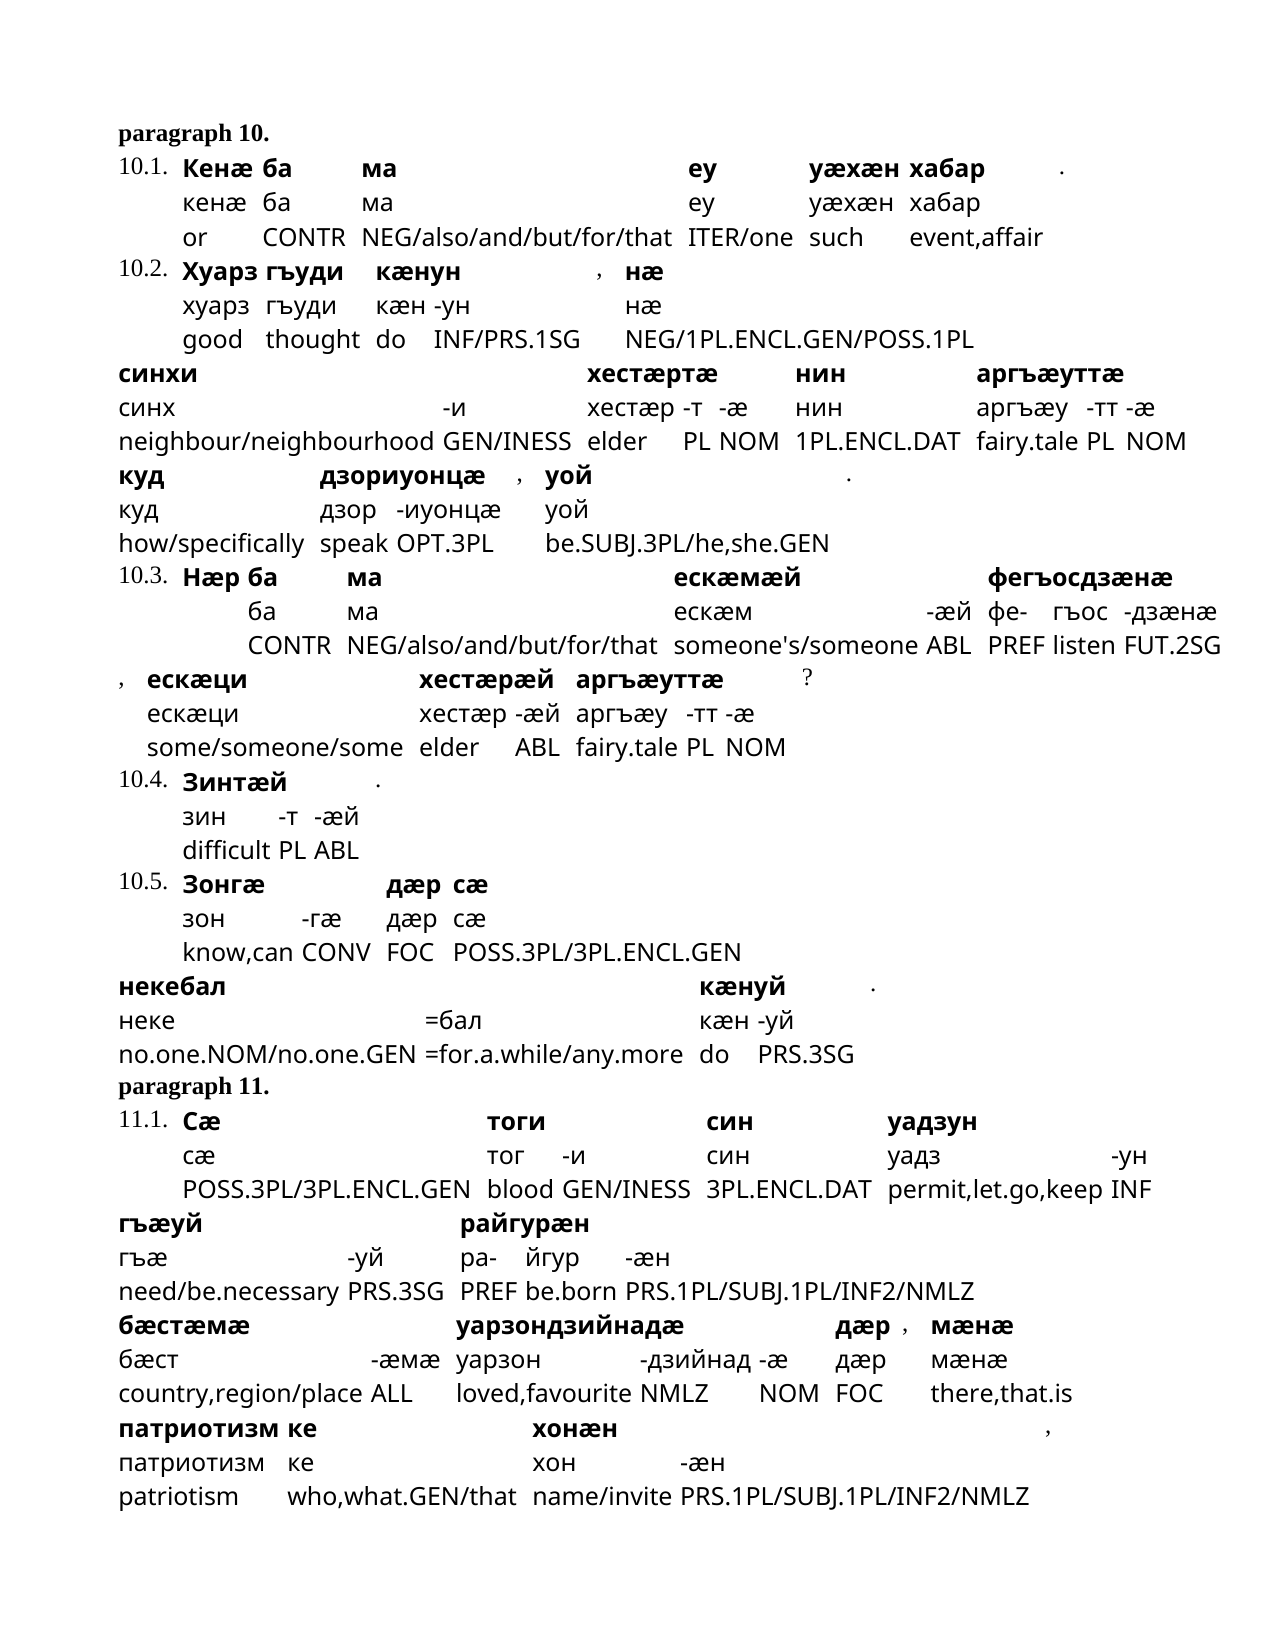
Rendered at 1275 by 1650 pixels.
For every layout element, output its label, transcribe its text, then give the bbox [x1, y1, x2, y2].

text уой [545, 458, 838, 492]
text 10.4. [118, 764, 174, 793]
text -гæ [301, 900, 371, 934]
text paragraph 10. [118, 118, 1249, 147]
text ALL [371, 1376, 441, 1410]
text нин [795, 355, 968, 389]
text neighbour/neighbourhood [118, 423, 435, 458]
text -ун [434, 287, 581, 321]
text патриотизм [118, 1410, 279, 1444]
text INF/PRS.1SG [434, 321, 581, 355]
text уарзон [456, 1342, 632, 1376]
text Нæр [182, 560, 240, 594]
text ескæци [147, 662, 411, 696]
text elder [587, 423, 675, 458]
text FOC [835, 1376, 887, 1410]
text PREF [459, 1274, 517, 1308]
text сæ [453, 866, 750, 900]
text -дзийнад [639, 1342, 751, 1376]
text NEG/also/and/but/for/that [346, 628, 658, 662]
text -æмæ [371, 1342, 441, 1376]
text someone's/someone [673, 628, 919, 662]
text NEG/1PL.ENCL.GEN/POSS.1PL [624, 321, 974, 355]
text син [706, 1138, 872, 1172]
text need/be.necessary [118, 1274, 339, 1308]
text хабар [909, 151, 1051, 185]
text синх [118, 389, 435, 423]
text фегъосдзæнæ [987, 560, 1229, 594]
text -æ [725, 696, 787, 730]
text аргъæуттæ [976, 355, 1194, 389]
text хабар [909, 185, 1043, 219]
text difficult [182, 832, 271, 866]
text ма [361, 185, 673, 219]
text ескæмæй [673, 560, 980, 594]
text -дзæнæ [1123, 594, 1222, 628]
text no.one.NOM/no.one.GEN [118, 1037, 417, 1071]
text 10.1. [118, 151, 174, 180]
text дæр [386, 900, 438, 934]
text кенæ [182, 185, 247, 219]
text дæр [835, 1308, 894, 1342]
text -æн [625, 1240, 975, 1274]
text PRS.3SG [347, 1274, 444, 1308]
text -тт [1086, 389, 1118, 423]
text 1PL.ENCL.DAT [795, 423, 961, 458]
text ескæци [147, 696, 404, 730]
text дæр [386, 866, 445, 900]
text сæ [453, 900, 742, 934]
text NMLZ [639, 1376, 751, 1410]
text -и [562, 1138, 691, 1172]
text there,that.is [930, 1376, 1073, 1410]
text нин [795, 389, 961, 423]
text хестæртæ [587, 355, 787, 389]
text name/invite [532, 1478, 672, 1512]
text FUT.2SG [1123, 628, 1222, 662]
text аргъæуттæ [576, 662, 794, 696]
text ба [262, 185, 346, 219]
text speak [319, 526, 388, 560]
text 3PL.ENCL.DAT [706, 1172, 872, 1206]
text кæнуй [699, 968, 862, 1003]
text blood [487, 1172, 554, 1206]
text 10.2. [118, 253, 174, 282]
text Кенæ [182, 151, 254, 185]
text , [118, 662, 139, 691]
text ба [262, 151, 353, 185]
text уадзун [887, 1104, 1159, 1138]
text 11.1. [118, 1104, 174, 1132]
text -æ [718, 389, 780, 423]
text син [706, 1104, 880, 1138]
text Зинтæй [182, 764, 367, 798]
text бæстæмæ [118, 1308, 448, 1342]
text PL [686, 730, 718, 764]
text -æ [759, 1342, 820, 1376]
text -т [683, 389, 711, 423]
text , [596, 253, 617, 282]
text CONTR [262, 219, 346, 253]
text INF [1111, 1172, 1151, 1206]
text ескæм [673, 594, 919, 628]
text хестæрæй [419, 662, 568, 696]
text some/someone/some [147, 730, 404, 764]
text хон [532, 1444, 672, 1478]
text -уй [757, 1003, 855, 1037]
text фе- [987, 594, 1045, 628]
text thought [265, 321, 360, 355]
text -т [278, 798, 306, 832]
text уой [545, 492, 831, 526]
text мæнæ [930, 1342, 1073, 1376]
text ра- [459, 1240, 517, 1274]
text who,what.GEN/that [287, 1478, 517, 1512]
text гъæ [118, 1240, 339, 1274]
text ба [247, 594, 331, 628]
text such [809, 219, 894, 253]
text event,affair [909, 219, 1043, 253]
text be.SUBJ.3PL/he,she.GEN [545, 526, 831, 560]
text good [182, 321, 250, 355]
text еу [688, 185, 794, 219]
text PL [683, 423, 711, 458]
text ABL [515, 730, 561, 764]
text =бал [424, 1003, 684, 1037]
text синхи [118, 355, 579, 389]
text CONTR [247, 628, 331, 662]
text уæхæн [809, 151, 902, 185]
text тог [487, 1138, 554, 1172]
text PREF [987, 628, 1045, 662]
text патриотизм [118, 1444, 265, 1478]
text хестæр [587, 389, 675, 423]
text . [375, 764, 396, 793]
text ма [346, 594, 658, 628]
text GEN/INESS [442, 423, 572, 458]
text NOM [1126, 423, 1187, 458]
text NEG/also/and/but/for/that [361, 219, 673, 253]
text do [375, 321, 426, 355]
text paragraph 11. [118, 1071, 1249, 1099]
text Сæ [182, 1104, 479, 1138]
text . [1058, 151, 1079, 180]
text зон [182, 900, 294, 934]
text =for.a.while/any.more [424, 1037, 684, 1071]
text гъуди [265, 287, 360, 321]
text сæ [182, 1138, 472, 1172]
text ке [287, 1444, 517, 1478]
text know,can [182, 934, 294, 968]
text гъæуй [118, 1206, 452, 1240]
text -и [442, 389, 572, 423]
text уадз [887, 1138, 1103, 1172]
text do [699, 1037, 750, 1071]
text fairy.tale [976, 423, 1079, 458]
text куд [118, 458, 312, 492]
text -æй [515, 696, 561, 730]
text -æ [1126, 389, 1187, 423]
text fairy.tale [576, 730, 678, 764]
text how/specifically [118, 526, 304, 560]
text 10.3. [118, 560, 174, 588]
text неке [118, 1003, 417, 1037]
text ба [247, 560, 339, 594]
text райгурæн [459, 1206, 982, 1240]
text тоги [487, 1104, 699, 1138]
text кæнун [375, 253, 588, 287]
text йгур [525, 1240, 617, 1274]
text ITER/one [688, 219, 794, 253]
text . [846, 458, 867, 486]
text дзориуонцæ [319, 458, 509, 492]
text permit,let.go,keep [887, 1172, 1103, 1206]
text . [870, 968, 891, 997]
text хонæн [532, 1410, 1037, 1444]
text -иуонцæ [396, 492, 501, 526]
text patriotism [118, 1478, 265, 1512]
text CONV [301, 934, 371, 968]
text be.born [525, 1274, 617, 1308]
text бæст [118, 1342, 363, 1376]
text нæ [624, 253, 982, 287]
text уæхæн [809, 185, 894, 219]
text -æн [680, 1444, 1030, 1478]
text ма [346, 560, 666, 594]
text зин [182, 798, 271, 832]
text уарзондзийнадæ [456, 1308, 828, 1342]
text listen [1052, 628, 1116, 662]
text некебал [118, 968, 691, 1003]
text аргъæу [576, 696, 678, 730]
text аргъæу [976, 389, 1079, 423]
text -æй [926, 594, 972, 628]
text PRS.3SG [757, 1037, 855, 1071]
text кæн [699, 1003, 750, 1037]
text Зонгæ [182, 866, 378, 900]
text ? [802, 662, 823, 691]
text куд [118, 492, 304, 526]
text , [902, 1308, 923, 1337]
text еу [688, 151, 801, 185]
text ABL [314, 832, 360, 866]
text , [1045, 1410, 1066, 1439]
text , [516, 458, 537, 486]
text PL [1086, 423, 1118, 458]
text elder [419, 730, 507, 764]
text мæнæ [930, 1308, 1081, 1342]
text ке [287, 1410, 524, 1444]
text PRS.1PL/SUBJ.1PL/INF2/NMLZ [625, 1274, 975, 1308]
text GEN/INESS [562, 1172, 691, 1206]
text country,region/place [118, 1376, 363, 1410]
text -ун [1111, 1138, 1151, 1172]
text кæн [375, 287, 426, 321]
text POSS.3PL/3PL.ENCL.GEN [453, 934, 742, 968]
text NOM [725, 730, 787, 764]
text -уй [347, 1240, 444, 1274]
text Хуарз [182, 253, 258, 287]
text гъос [1052, 594, 1116, 628]
text PL [278, 832, 306, 866]
text 10.5. [118, 866, 174, 895]
text OPT.3PL [396, 526, 501, 560]
text -тт [686, 696, 718, 730]
text нæ [624, 287, 974, 321]
text -æй [314, 798, 360, 832]
text хуарз [182, 287, 250, 321]
text хестæр [419, 696, 507, 730]
text ABL [926, 628, 972, 662]
text дзор [319, 492, 388, 526]
text NOM [718, 423, 780, 458]
text ма [361, 151, 680, 185]
text FOC [386, 934, 438, 968]
text гъуди [265, 253, 368, 287]
text дæр [835, 1342, 887, 1376]
text POSS.3PL/3PL.ENCL.GEN [182, 1172, 472, 1206]
text loved,favourite [456, 1376, 632, 1410]
text PRS.1PL/SUBJ.1PL/INF2/NMLZ [680, 1478, 1030, 1512]
text NOM [759, 1376, 820, 1410]
text or [182, 219, 247, 253]
